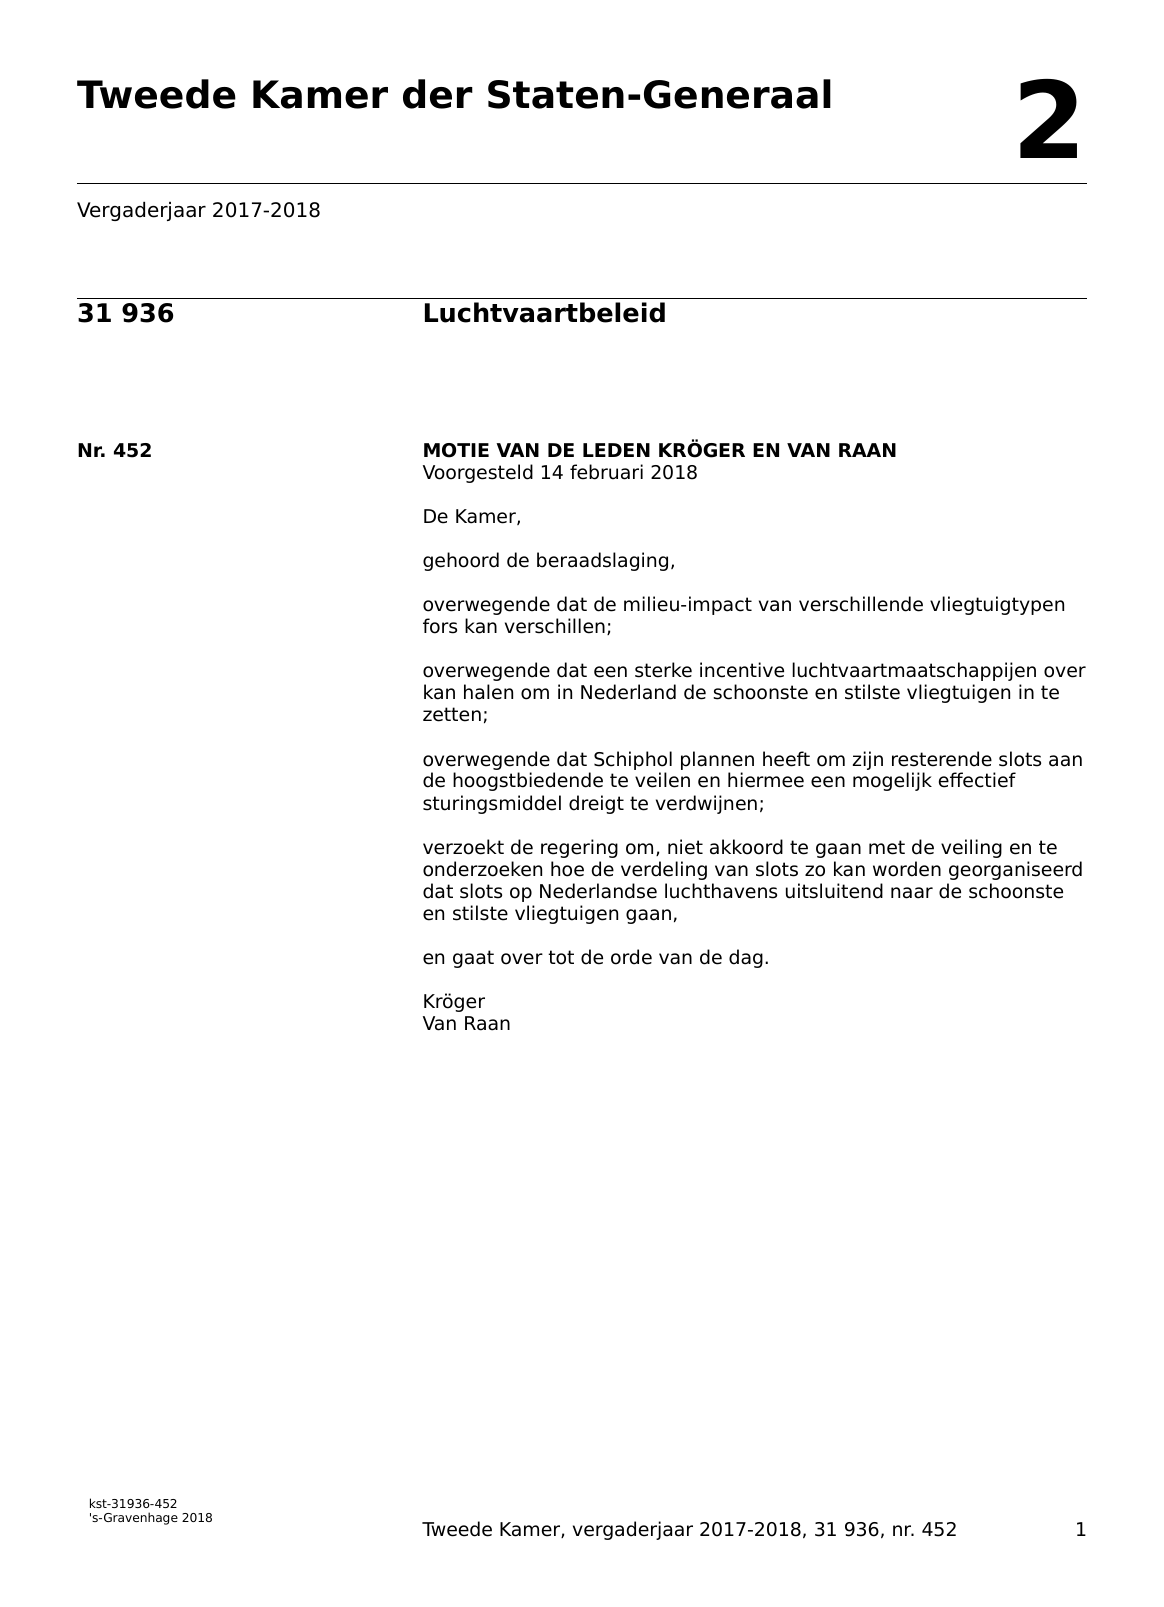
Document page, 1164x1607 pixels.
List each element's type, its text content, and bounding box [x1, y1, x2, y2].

subtitle 31 936 Luchtvaartbeleid [77, 299, 1087, 329]
text gehoord de beraadslaging, [422, 550, 1087, 572]
text overwegende dat Schiphol plannen heeft om zijn resterende slots aan de hoogstbiedende te veilen en hiermee een mogelijk effectief sturingsmiddel dreigt te verdwijnen; [422, 748, 1087, 814]
text kst-31936-452 [88, 1497, 323, 1511]
text verzoekt de regering om, niet akkoord te gaan met de veiling en te onderzoeken hoe de verdeling van slots zo kan worden georganiseerd dat slots op Nederlandse luchthavens uitsluitend naar de schoonste en stilste vliegtuigen gaan, [422, 837, 1087, 924]
text Kröger [422, 991, 1087, 1013]
text en gaat over tot de orde van de dag. [422, 947, 1087, 969]
text Van Raan [422, 1013, 1087, 1035]
text overwegende dat een sterke incentive luchtvaartmaatschappijen over kan halen om in Nederland de schoonste en stilste vliegtuigen in te zetten; [422, 660, 1087, 726]
text De Kamer, [422, 506, 1087, 528]
table_cell Vergaderjaar 2017-2018 [77, 184, 1087, 298]
subtitle Nr. 452 MOTIE VAN DE LEDEN KRÖGER EN VAN RAAN [77, 440, 1087, 462]
text Voorgesteld 14 februari 2018 [422, 462, 1087, 484]
table_header Tweede Kamer der Staten-Generaal [77, 59, 886, 183]
table_header 2 [886, 59, 1087, 183]
text 's-Gravenhage 2018 [88, 1511, 323, 1525]
text overwegende dat de milieu-impact van verschillende vliegtuigtypen fors kan verschillen; [422, 594, 1087, 638]
